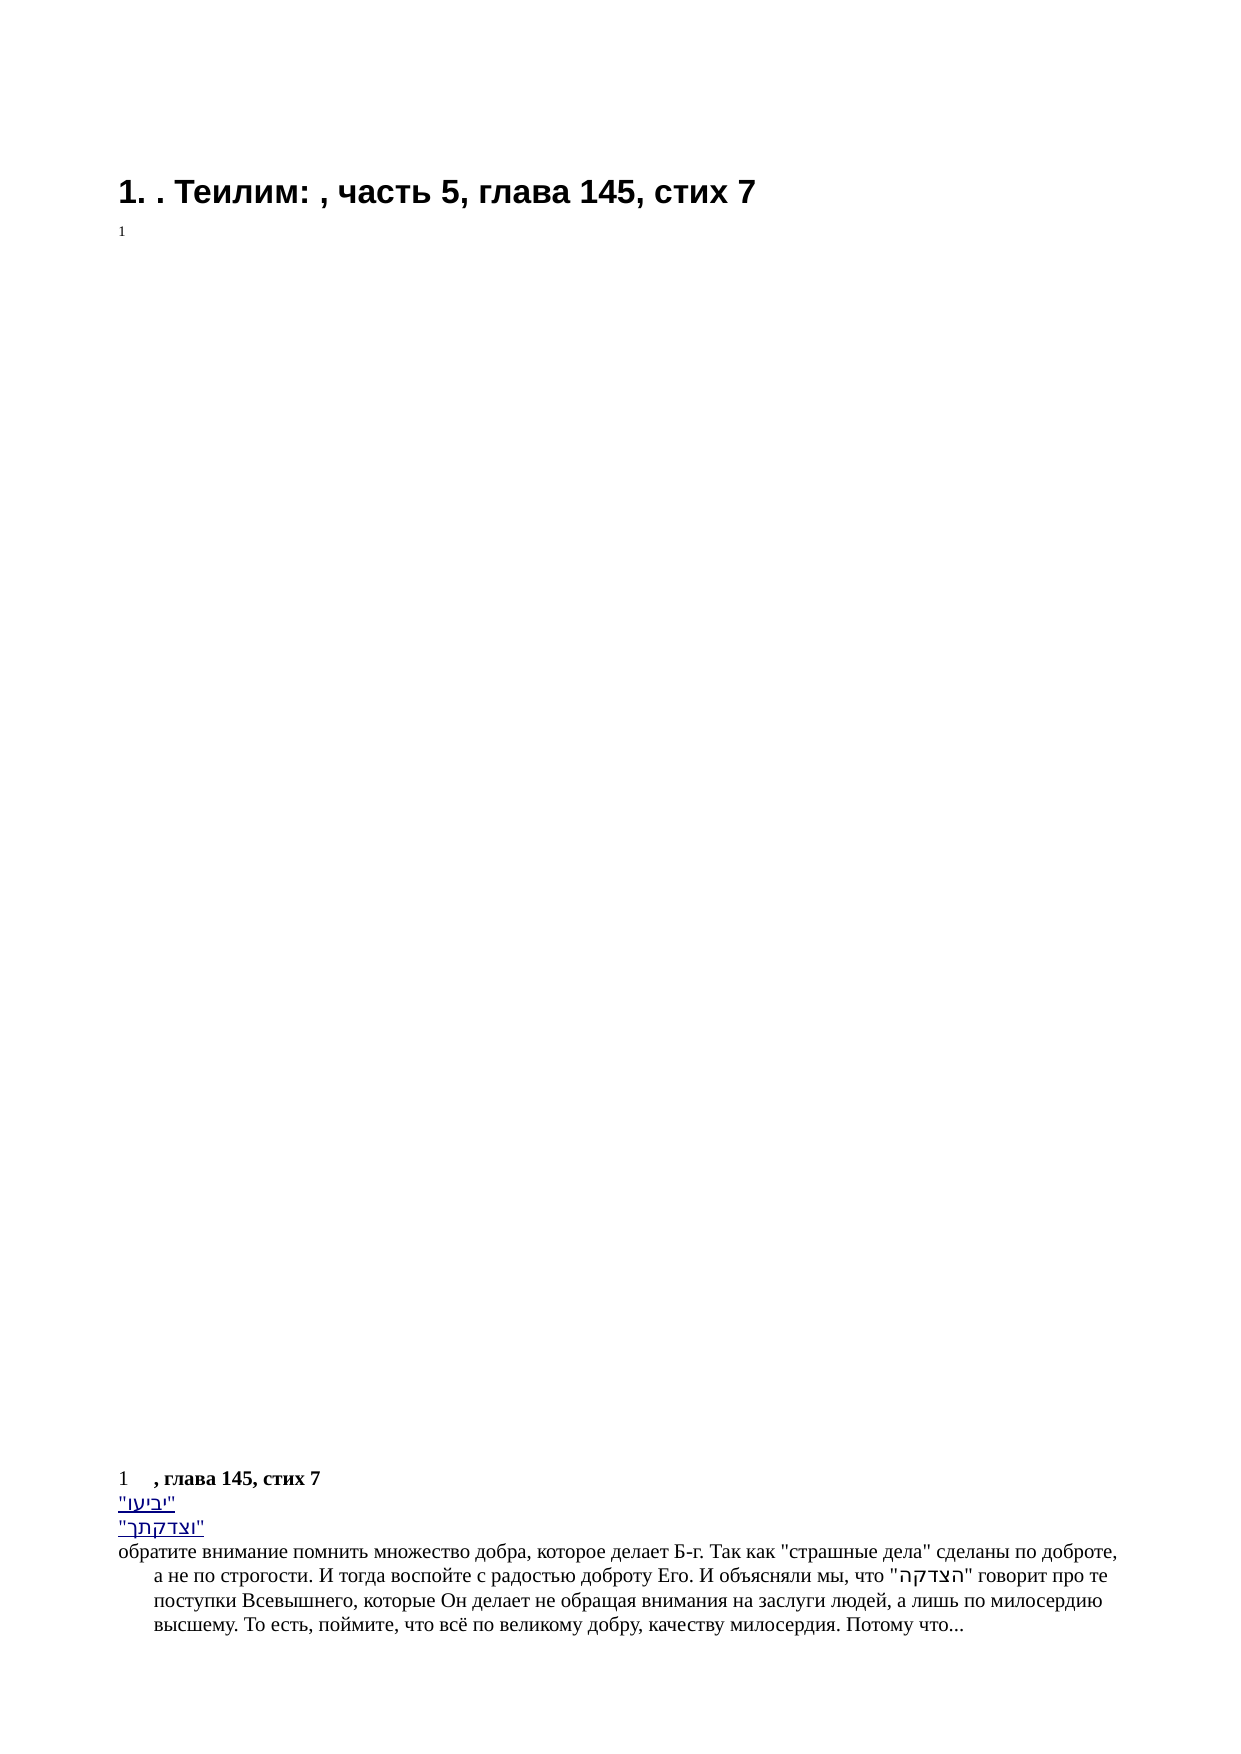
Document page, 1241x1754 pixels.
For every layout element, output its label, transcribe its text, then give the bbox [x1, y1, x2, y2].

text обратите внимание помнить множество добра, которое делает Б-г. Так как "страшные дела" сделаны по доброте, а не по строгости. И тогда воспойте с радостью доброту Его. И объясняли мы, что "הצדקה" говорит про те поступки Всевышнего, которые Он делает не обращая внимания на заслуги людей, а лишь по милосердию высшему. То есть, поймите, что всё по великому добру, качеству милосердия. Потому что... [118, 1491, 1122, 1636]
text "יביעו" [118, 1433, 1122, 1462]
text , глава 145, стих 7 [118, 1409, 1122, 1433]
text "וצדקתך" [118, 1462, 1122, 1491]
subtitle . Теилим: , часть 5, глава 145, стих 7 [118, 147, 1122, 176]
